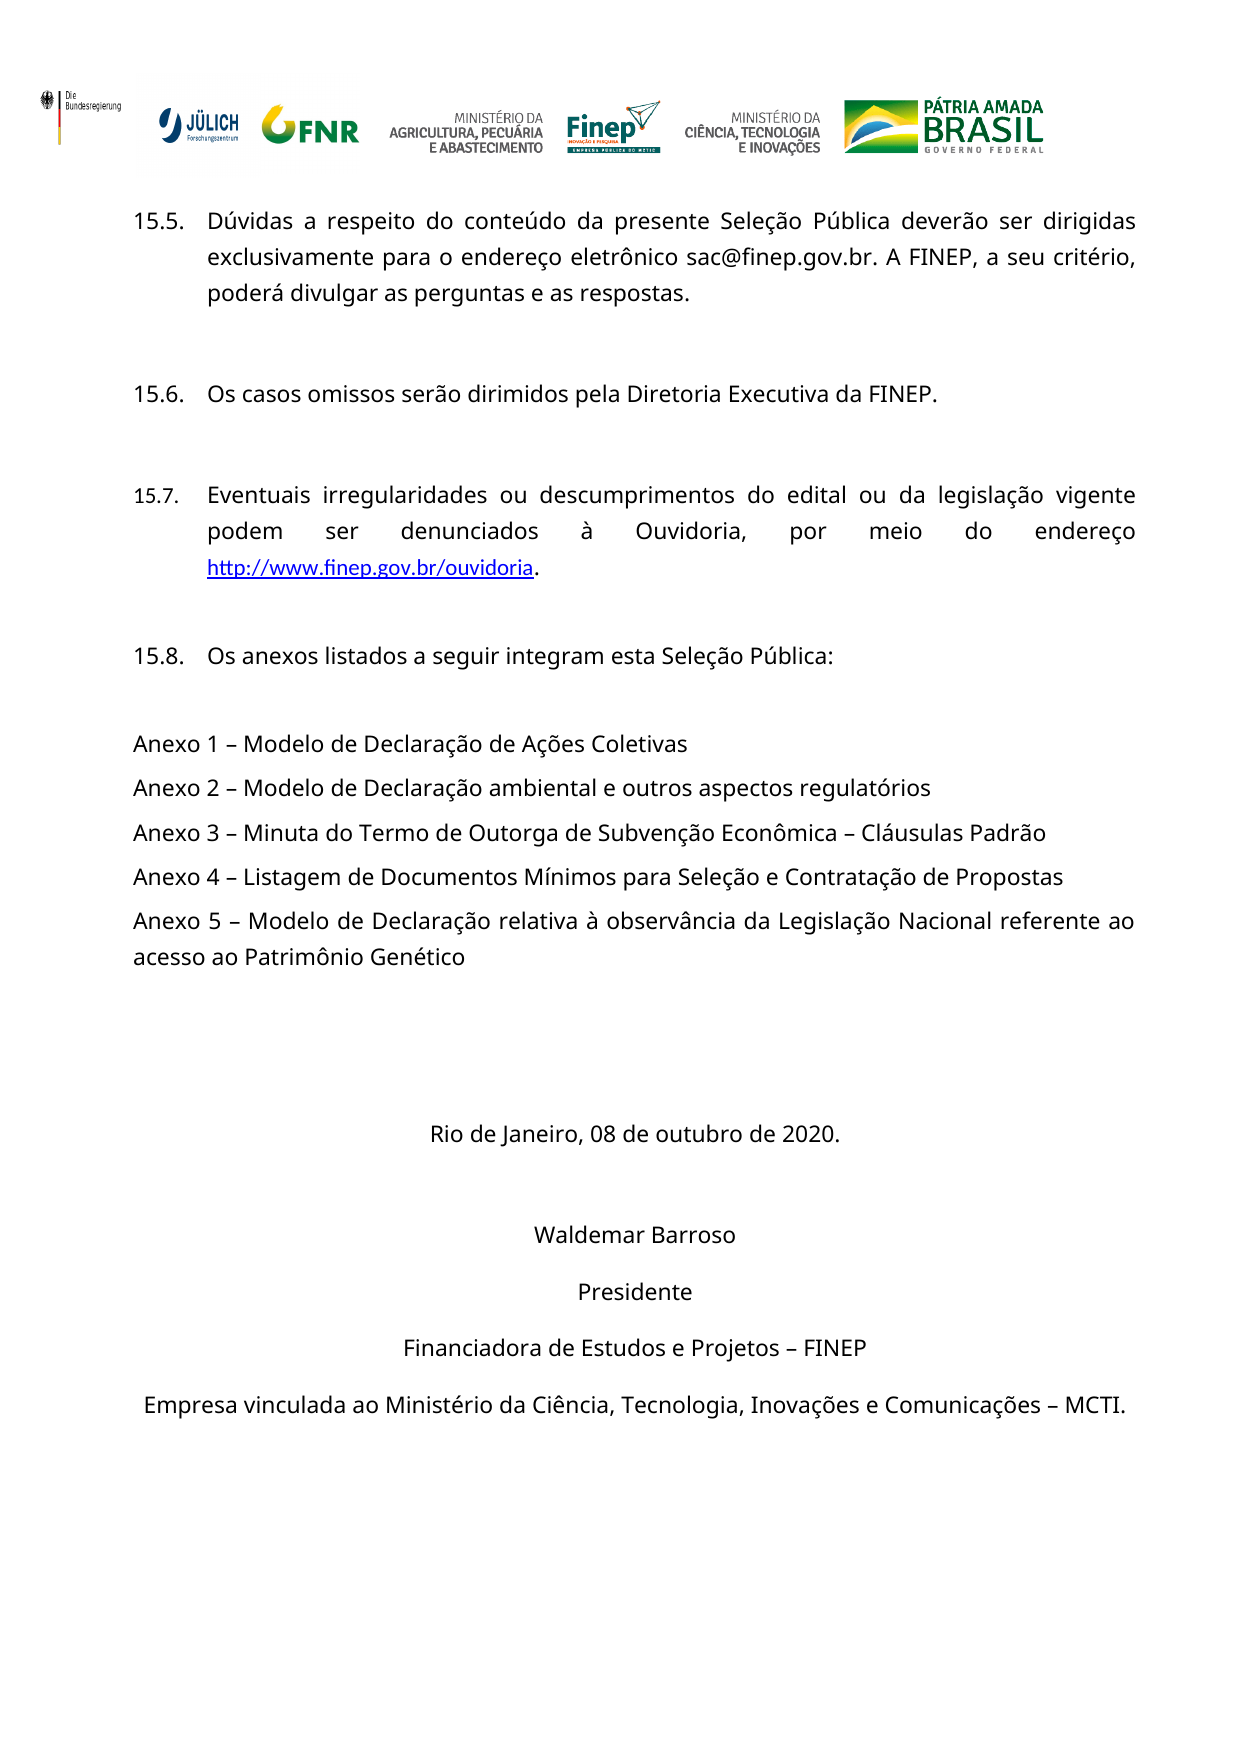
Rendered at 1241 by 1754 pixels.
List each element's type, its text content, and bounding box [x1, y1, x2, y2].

text Presidente [133, 1276, 1137, 1307]
text Anexo 4 – Listagem de Documentos Mínimos para Seleção e Contratação de Propostas [133, 861, 1137, 892]
text Anexo 2 – Modelo de Declaração ambiental e outros aspectos regulatórios [133, 772, 1137, 804]
text Anexo 5 – Modelo de Declaração relativa à observância da Legislação Nacional referente ao acesso ao Patrimônio Genético [133, 905, 1137, 972]
list Os anexos listados a seguir integram esta Seleção Pública: [133, 639, 1137, 671]
text Anexo 3 – Minuta do Termo de Outorga de Subvenção Econômica – Cláusulas Padrão [133, 817, 1137, 848]
list Rio de Janeiro, 08 de outubro de 2020. [133, 1118, 1137, 1149]
list Eventuais irregularidades ou descumprimentos do edital ou da legislação vigente podem ser denunciados à Ouvidoria, por meio do endereço http://www.finep.gov.br/ouvidoria. [133, 479, 1137, 582]
text Anexo 1 – Modelo de Declaração de Ações Coletivas [133, 728, 1137, 759]
list Os casos omissos serão dirimidos pela Diretoria Executiva da FINEP. [133, 378, 1137, 409]
text Empresa vinculada ao Ministério da Ciência, Tecnologia, Inovações e Comunicações – MCTI. [133, 1389, 1137, 1420]
text Financiadora de Estudos e Projetos – FINEP [133, 1332, 1137, 1363]
list Dúvidas a respeito do conteúdo da presente Seleção Pública deverão ser dirigidas exclusivamente para o endereço eletrônico sac@finep.gov.br. A FINEP, a seu critério, poderá divulgar as perguntas e as respostas. [133, 205, 1137, 308]
text Waldemar Barroso [133, 1219, 1137, 1250]
